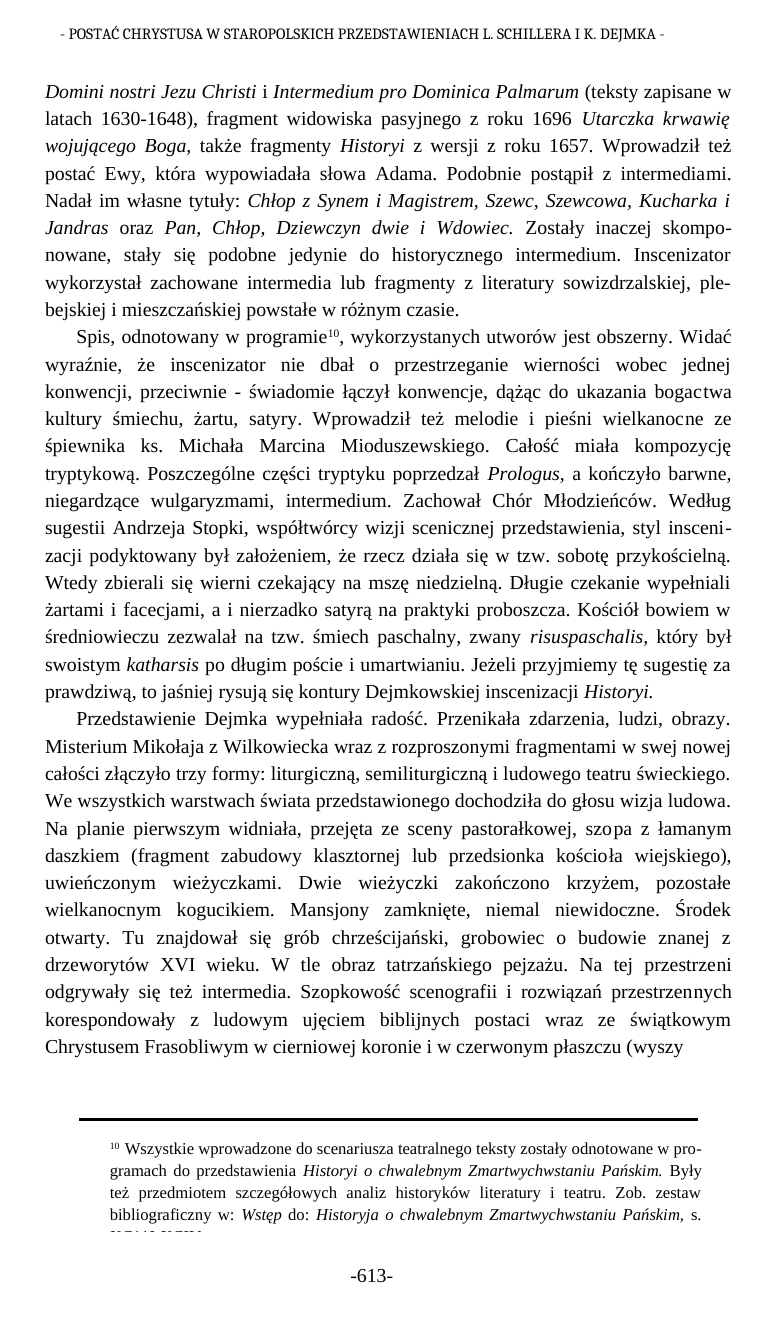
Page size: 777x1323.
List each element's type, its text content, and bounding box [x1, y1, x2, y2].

text Przedstawienie Dejmka wypełniała radość. Przenikała zdarzenia, ludzi, obrazy. Misterium Mikołaja z Wilkowiecka wraz z rozproszonymi fragmentami w swej nowej całości złączyło trzy formy: liturgiczną, semiliturgiczną i ludowego teatru świeckiego. We wszystkich warstwach świata przedstawionego dochodziła do głosu wizja ludowa. Na planie pierwszym widniała, przejęta ze sceny pastorałkowej, szo­pa z łamanym daszkiem (fragment zabudowy klasztornej lub przedsionka kościo­ła wiejskiego), uwieńczonym wieżyczkami. Dwie wieżyczki zakończono krzyżem, pozostałe wielkanocnym kogucikiem. Mansjony zamknięte, niemal niewidoczne. Środek otwarty. Tu znajdował się grób chrześcijański, grobowiec o budowie znanej z drzeworytów XVI wieku. W tle obraz tatrzańskiego pejzażu. Na tej przestrze­ni odgrywały się też intermedia. Szopkowość scenografii i rozwiązań przestrzen­nych korespondowały z ludowym ujęciem biblijnych postaci wraz ze świątkowym Chrystusem Frasobliwym w cierniowej koronie i w czerwonym płaszczu (wyszy­ [45, 707, 732, 1058]
text 10 Wszystkie wprowadzone do scenariusza teatralnego teksty zostały odnotowane w pro­gramach do przedstawienia Historyi o chwalebnym Zmartwychwstaniu Pańskim. Były też przedmiotem szczegółowych analiz historyków literatury i teatru. Zob. zestaw bibliogra­ficzny w: Wstęp do: Historyja o chwalebnym Zmartwychwstaniu Pańskim, s. XC11I-XCIV. [109, 1139, 702, 1232]
text -613- [350, 1264, 427, 1287]
text Domini nostri Jezu Christi i Intermedium pro Dominica Palmarum (teksty zapisane w latach 1630-1648), fragment widowiska pasyjnego z roku 1696 Utarczka krwa­wię wojującego Boga, także fragmenty Historyi z wersji z roku 1657. Wprowadził też postać Ewy, która wypowiadała słowa Adama. Podobnie postąpił z intermedia­mi. Nadał im własne tytuły: Chłop z Synem i Magistrem, Szewc, Szewcowa, Kuchar­ka i Jandras oraz Pan, Chłop, Dziewczyn dwie i Wdowiec. Zostały inaczej skompo­nowane, stały się podobne jedynie do historycznego intermedium. Inscenizator wykorzystał zachowane intermedia lub fragmenty z literatury sowizdrzalskiej, ple- bejskiej i mieszczańskiej powstałe w różnym czasie. [45, 79, 732, 321]
text Spis, odnotowany w programie10, wykorzystanych utworów jest obszerny. Wi­dać wyraźnie, że inscenizator nie dbał o przestrzeganie wierności wobec jednej konwencji, przeciwnie - świadomie łączył konwencje, dążąc do ukazania bogac­twa kultury śmiechu, żartu, satyry. Wprowadził też melodie i pieśni wielkanoc­ne ze śpiewnika ks. Michała Marcina Mioduszewskiego. Całość miała kompozycję tryptykową. Poszczególne części tryptyku poprzedzał Prologus, a kończyło barwne, niegardzące wulgaryzmami, intermedium. Zachował Chór Młodzieńców. Według sugestii Andrzeja Stopki, współtwórcy wizji scenicznej przedstawienia, styl insceni­zacji podyktowany był założeniem, że rzecz działa się w tzw. sobotę przykościelną. Wtedy zbierali się wierni czekający na mszę niedzielną. Długie czekanie wypełniali żartami i facecjami, a i nierzadko satyrą na praktyki proboszcza. Kościół bowiem w średniowieczu zezwalał na tzw. śmiech paschalny, zwany risuspaschalis, który był swoistym katharsis po długim poście i umartwianiu. Jeżeli przyjmiemy tę sugestię za prawdziwą, to jaśniej rysują się kontury Dejmkowskiej inscenizacji Historyi. [45, 325, 732, 703]
text - POSTAĆ CHRYSTUSA W STAROPOLSKICH PRZEDSTAWIENIACH L. SCHILLERA I K. DEJMKA - [60, 25, 716, 43]
